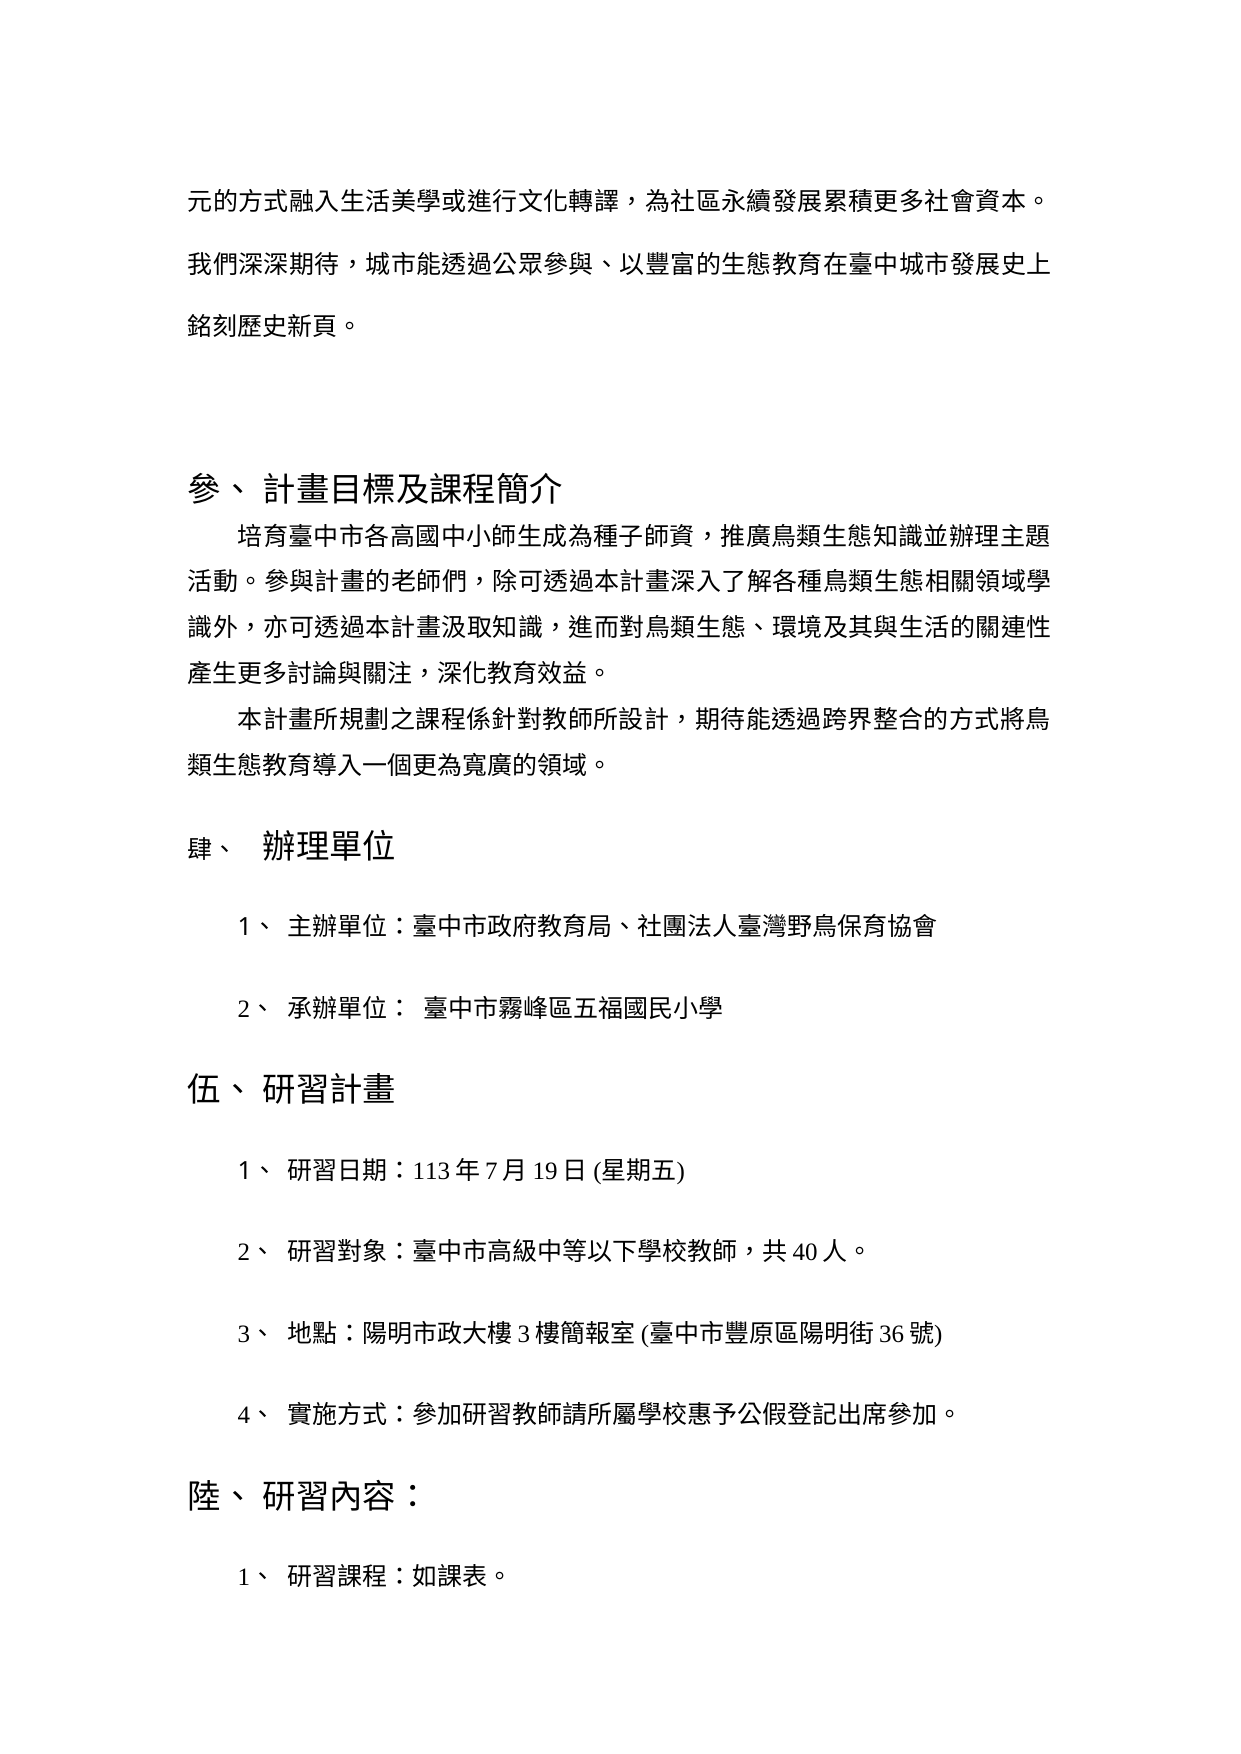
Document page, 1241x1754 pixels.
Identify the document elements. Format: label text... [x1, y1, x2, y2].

list 研習對象：臺中市高級中等以下學校教師，共40人。 [237, 1208, 1053, 1271]
list 研習日期：113年7月19日 (星期五) [237, 1127, 1053, 1189]
text 元的方式融入生活美學或進行文化轉譯，為社區永續發展累積更多社會資本。我們深深期待，城市能透過公眾參與、以豐富的生態教育在臺中城市發展史上銘刻歷史新頁。 [187, 158, 1053, 346]
list 承辦單位： 臺中市霧峰區五福國民小學 [237, 964, 1053, 1027]
list 主辦單位：臺中市政府教育局、社團法人臺灣野鳥保育協會 [237, 883, 1053, 946]
list 實施方式：參加研習教師請所屬學校惠予公假登記出席參加。 [237, 1371, 1053, 1433]
list 辦理單位 [187, 802, 1053, 864]
list 研習內容： [187, 1452, 1053, 1514]
list 研習計畫 [187, 1046, 1053, 1108]
list 研習課程：如課表。 [237, 1533, 1053, 1596]
list 計畫目標及課程簡介 [187, 446, 1053, 508]
text 本計畫所規劃之課程係針對教師所設計，期待能透過跨界整合的方式將鳥類生態教育導入一個更為寬廣的領域。 [187, 692, 1053, 783]
list 地點：陽明市政大樓3樓簡報室 (臺中市豐原區陽明街36號) [237, 1289, 1053, 1352]
text 培育臺中市各高國中小師生成為種子師資，推廣鳥類生態知識並辦理主題活動。參與計畫的老師們，除可透過本計畫深入了解各種鳥類生態相關領域學識外，亦可透過本計畫汲取知識，進而對鳥類生態、環境及其與生活的關連性產生更多討論與關注，深化教育效益。 [187, 508, 1053, 692]
